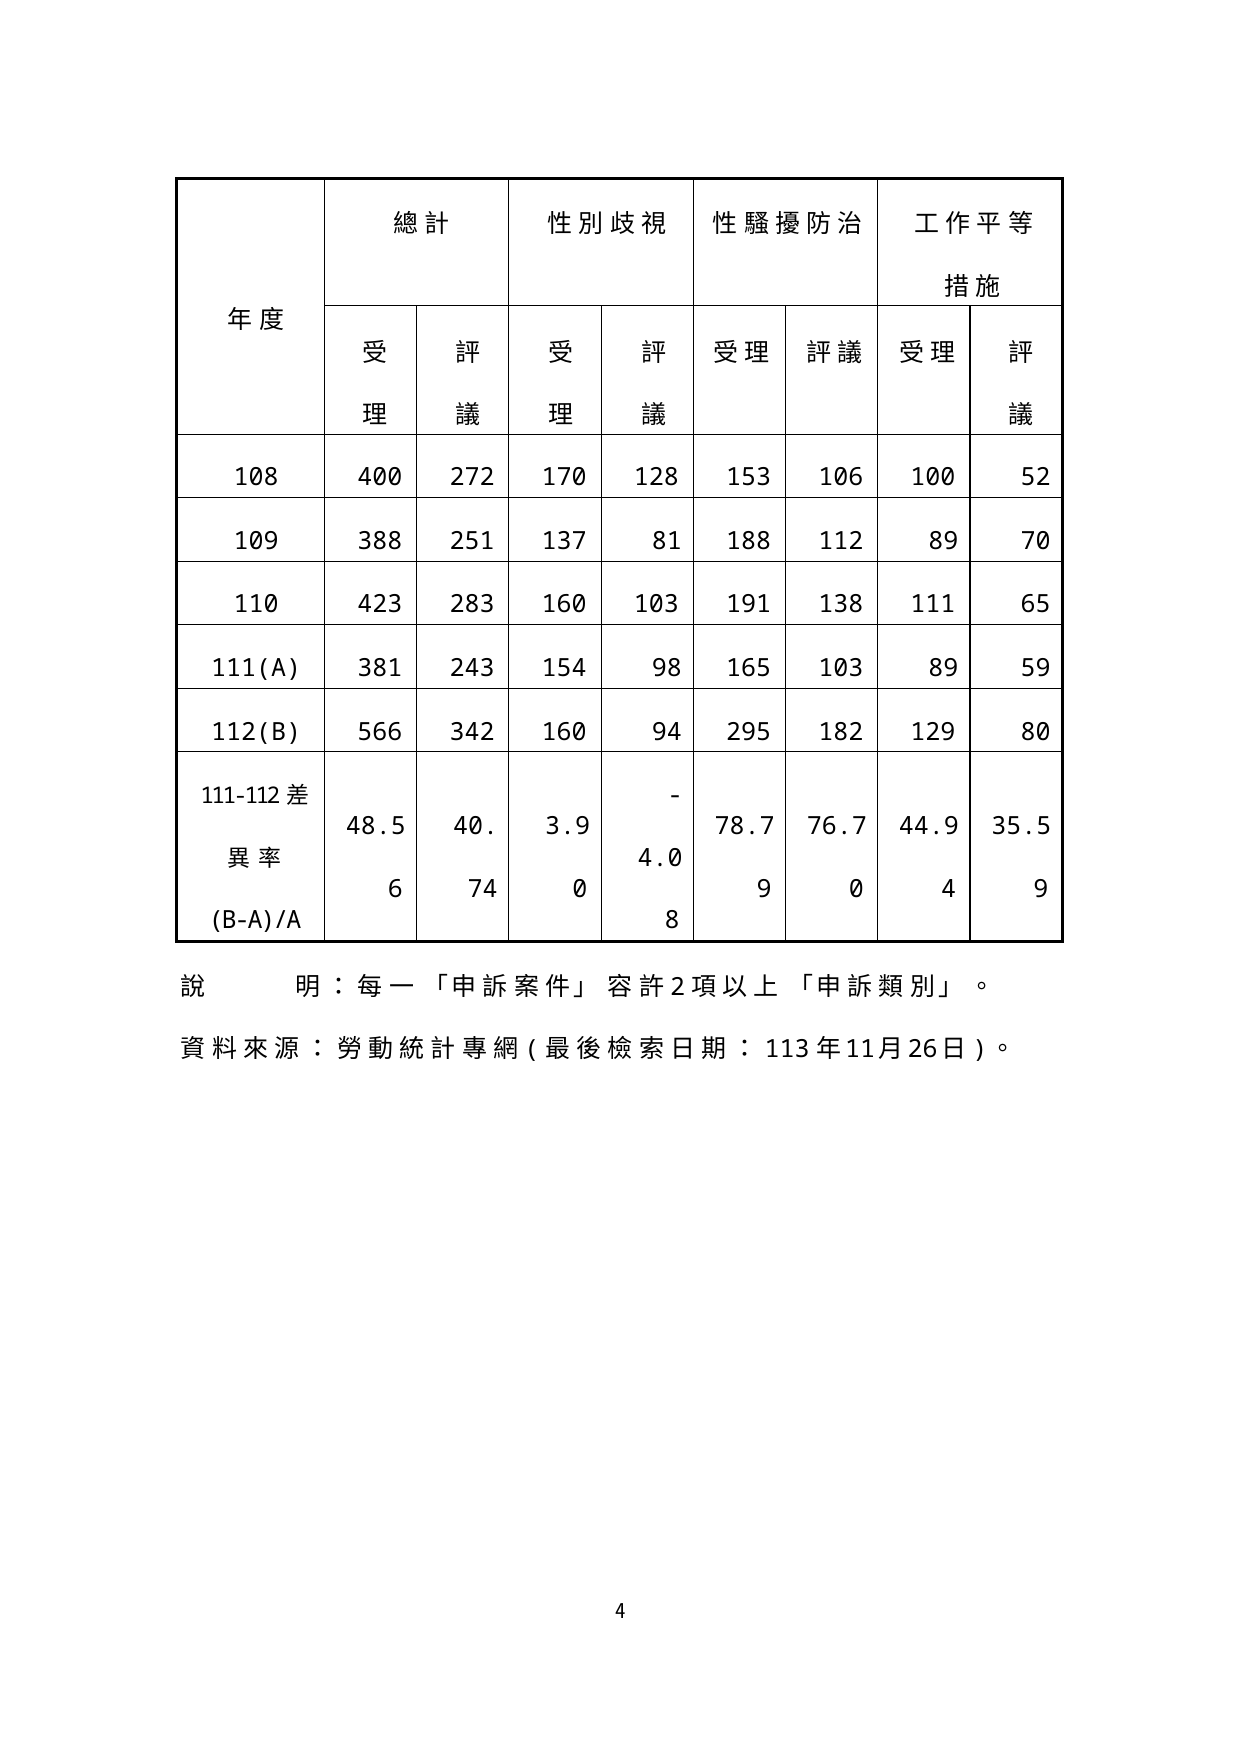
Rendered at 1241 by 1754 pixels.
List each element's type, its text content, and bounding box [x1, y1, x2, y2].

table_cell 110 [178, 562, 324, 624]
table_header 性騷擾防治 [694, 180, 877, 305]
table_cell 138 [786, 562, 877, 624]
table_cell 受理 [325, 306, 416, 433]
table_cell 59 [971, 625, 1061, 688]
table_cell 112(B) [178, 689, 324, 751]
table_cell 65 [971, 562, 1061, 624]
table_header 性別歧視 [509, 180, 693, 305]
table_cell 94 [602, 689, 693, 751]
table_cell 129 [878, 689, 969, 751]
table_cell 108 [178, 435, 324, 497]
table_cell 165 [694, 625, 785, 688]
table_cell 400 [325, 435, 416, 497]
table_cell 160 [509, 562, 601, 624]
table_cell 40.74 [417, 752, 508, 940]
table_cell 191 [694, 562, 785, 624]
table_cell 566 [325, 689, 416, 751]
table_cell 283 [417, 562, 508, 624]
table_cell 78.79 [694, 752, 785, 940]
table_cell 153 [694, 435, 785, 497]
table_cell 295 [694, 689, 785, 751]
table_cell 受理 [878, 306, 969, 433]
table_cell 評議 [786, 306, 877, 433]
table_cell 111(A) [178, 625, 324, 688]
table_cell 182 [786, 689, 877, 751]
table_cell 81 [602, 498, 693, 561]
table_cell 48.56 [325, 752, 416, 940]
table_cell 160 [509, 689, 601, 751]
text 資料來源：勞動統計專網(最後檢索日期：113年11月26日)。 [177, 1005, 1063, 1068]
table_cell 381 [325, 625, 416, 688]
table_cell 423 [325, 562, 416, 624]
table_cell -4.08 [602, 752, 693, 940]
table_cell 評議 [602, 306, 693, 433]
table_cell 112 [786, 498, 877, 561]
table_cell 137 [509, 498, 601, 561]
table_header 工作平等措施 [878, 180, 1061, 305]
table_cell 評議 [417, 306, 508, 433]
table_cell 89 [878, 625, 969, 688]
table_cell 70 [971, 498, 1061, 561]
table_cell 103 [602, 562, 693, 624]
table_cell 170 [509, 435, 601, 497]
table_cell 100 [878, 435, 969, 497]
table_cell 111 [878, 562, 969, 624]
table_cell 52 [971, 435, 1061, 497]
table_cell 受理 [694, 306, 785, 433]
table_cell 103 [786, 625, 877, 688]
table_cell 受理 [509, 306, 601, 433]
table_cell 3.90 [509, 752, 601, 940]
table_cell 44.94 [878, 752, 969, 940]
table_header 總計 [325, 180, 508, 305]
table_cell 128 [602, 435, 693, 497]
table_cell 106 [786, 435, 877, 497]
table_cell 154 [509, 625, 601, 688]
table_cell 35.59 [971, 752, 1061, 940]
table_cell 388 [325, 498, 416, 561]
table_cell 評議 [971, 306, 1061, 433]
table_cell 251 [417, 498, 508, 561]
table_cell 342 [417, 689, 508, 751]
table_header 年度 [178, 180, 324, 433]
table_cell 98 [602, 625, 693, 688]
table_cell 80 [971, 689, 1061, 751]
table_cell 89 [878, 498, 969, 561]
text 說 明：每一「申訴案件」容許2項以上「申訴類別」。 [177, 943, 1063, 1005]
table_cell 188 [694, 498, 785, 561]
table_cell 111-112差異率 (B-A)/A [178, 752, 324, 940]
table_cell 243 [417, 625, 508, 688]
table_cell 109 [178, 498, 324, 561]
table_cell 272 [417, 435, 508, 497]
table_cell 76.70 [786, 752, 877, 940]
